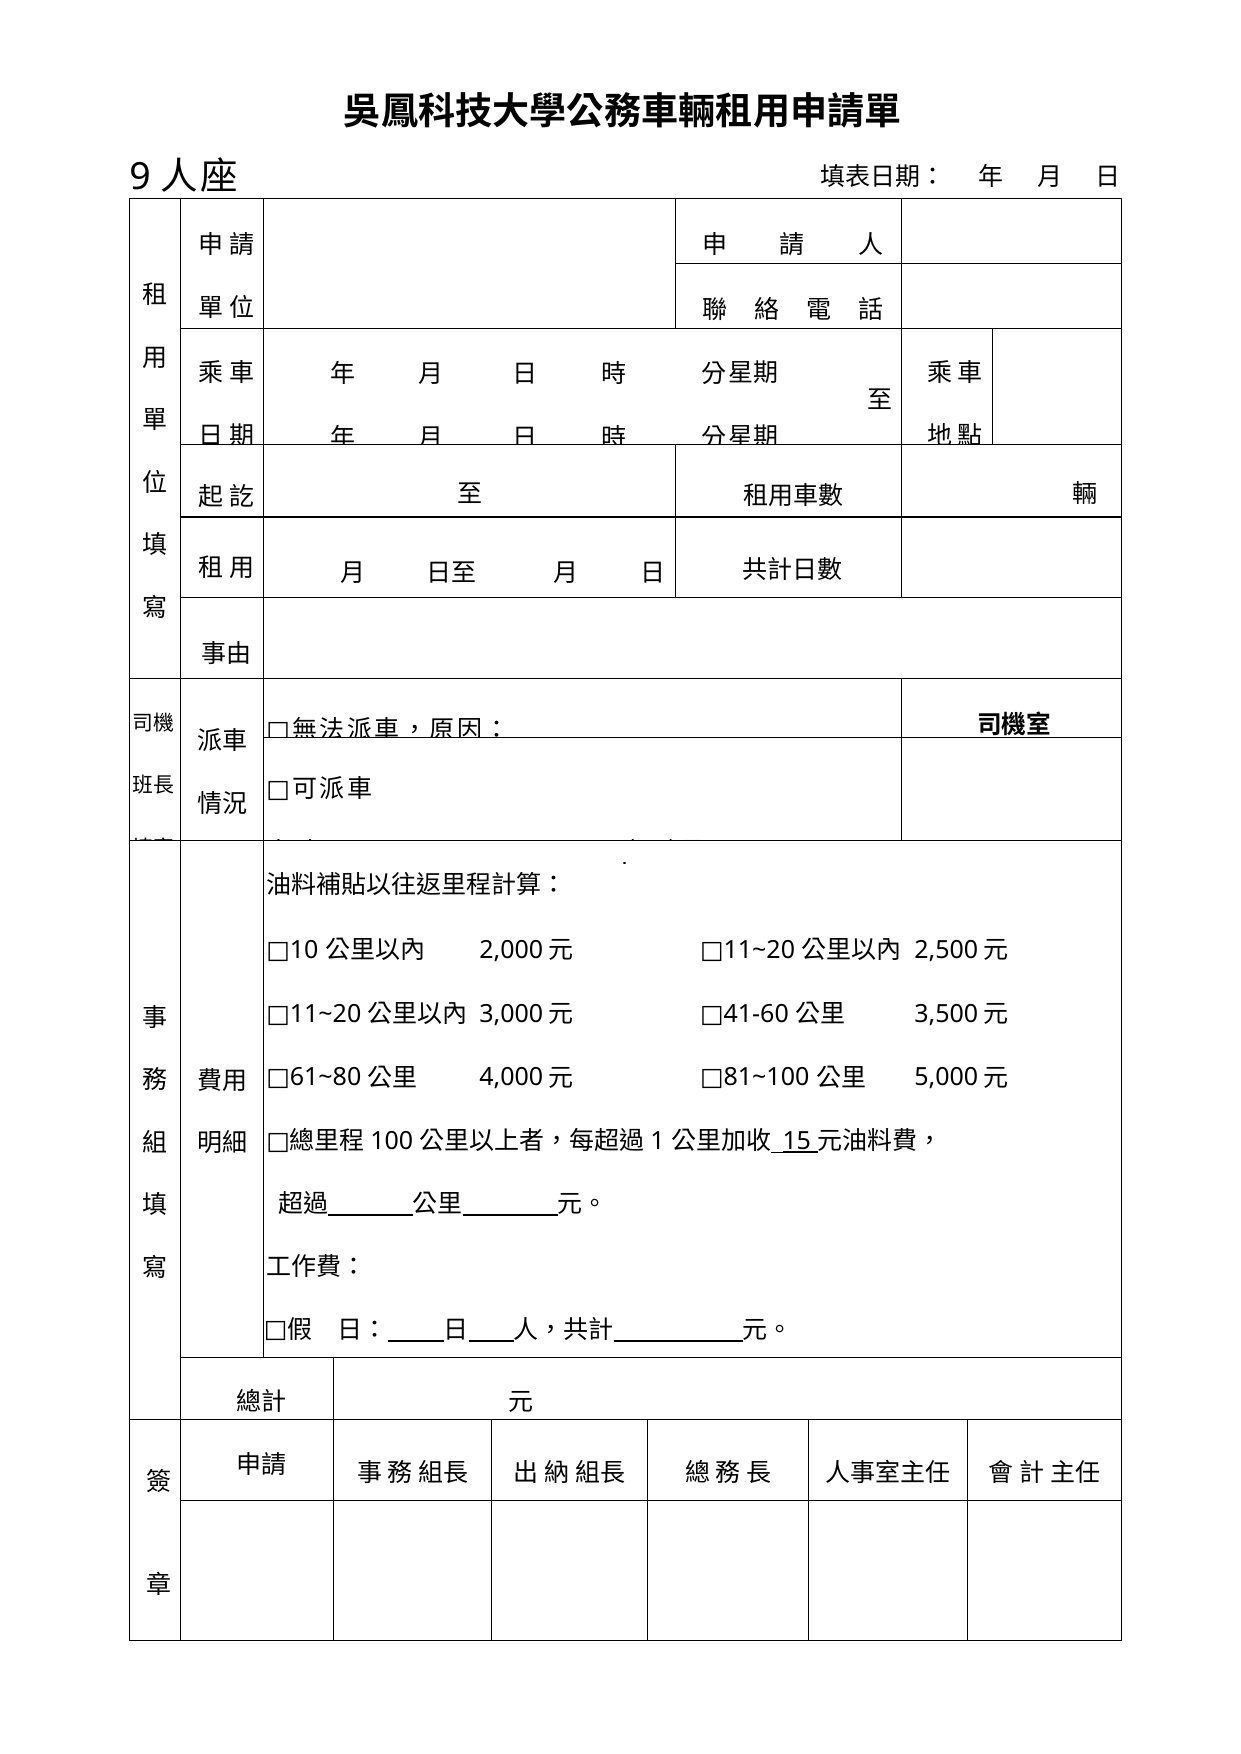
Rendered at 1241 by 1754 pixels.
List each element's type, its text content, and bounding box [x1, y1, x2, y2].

table_cell 申 請 人 [676, 199, 901, 263]
table_cell [181, 1501, 333, 1640]
table_cell 年 [264, 392, 355, 444]
table_header 9人座 [129, 127, 680, 198]
table_cell 5,000元 [911, 1031, 1121, 1094]
table_cell 分 [627, 392, 727, 444]
text 吳鳳科技大學公務車輛租用申請單 [177, 64, 1068, 127]
table_cell 簽 章 [130, 1420, 180, 1640]
table_cell [809, 1501, 967, 1640]
table_cell 租 用 日 數 [181, 518, 263, 597]
table_cell 共計日數 [676, 518, 901, 597]
table_cell 星期 [727, 329, 858, 392]
table_cell 分 [710, 436, 719, 444]
table_cell 聯 絡 電 話 [676, 264, 901, 328]
table_cell 申請 單位主管 [181, 1420, 333, 1500]
table_cell [902, 738, 1121, 840]
table_cell 3,000元 [476, 968, 697, 1031]
table_cell 租 用 單 位 填 寫 [130, 199, 180, 678]
table_cell [264, 199, 675, 328]
table_cell [902, 518, 1121, 597]
table_cell [334, 1501, 491, 1640]
table_cell 派車 情況 [181, 679, 263, 840]
table_cell □總里程 100 公里以上者，每超過 1 公里加收 15 元油料費， 超過 公里 元。 [264, 1095, 1121, 1221]
table_cell 日 [444, 392, 538, 444]
table_cell 起 訖 地 點 [181, 445, 263, 516]
table_cell 元 [334, 1358, 1121, 1419]
table_cell □41-60 公里 [697, 968, 911, 1031]
table_cell 事由 [181, 598, 263, 678]
table_cell □11~20 公里以內 [697, 904, 911, 967]
table_cell □81~100 公里 [697, 1031, 911, 1094]
table_cell 事 務 組長 [334, 1420, 491, 1500]
table_cell 司機 班長 填寫 [130, 679, 180, 840]
table_cell 3,500元 [911, 968, 1121, 1031]
table_cell 出 納 組長 [492, 1420, 647, 1500]
table_cell □61~80 公里 [264, 1031, 476, 1094]
table_cell 4,000元 [476, 1031, 697, 1094]
table_cell 乘 車 日 期 及時間 [181, 329, 263, 444]
table_cell 時 [538, 329, 627, 392]
table_cell 年 [264, 329, 355, 392]
table_cell □無法派車，原因： [264, 679, 901, 737]
table_cell □可派車 車號：AVE9210/BHU7893 駕駛員： [264, 738, 901, 840]
table_cell [993, 329, 1121, 444]
table_cell 乘車 地點 [902, 329, 992, 444]
table_cell 人事室主任 [809, 1420, 967, 1500]
table_cell 月 [355, 329, 444, 392]
table_cell 會 計 主任 [968, 1420, 1121, 1500]
table_cell 月 [355, 392, 444, 444]
table_cell 至 [264, 445, 675, 516]
table_cell 月 日至 月 日 [264, 518, 675, 597]
table_header 填表日期： 年 月 日 [680, 127, 1122, 198]
table_cell 申 請 單 位 [181, 199, 263, 328]
table_cell 分 [627, 329, 727, 392]
table_cell [902, 264, 1121, 328]
table_cell □10 公里以內 [264, 904, 476, 967]
table_cell 總 務 長 [648, 1420, 808, 1500]
table_cell 2,000元 [476, 904, 697, 967]
table_cell [968, 1501, 1121, 1640]
table_cell 費用 明細 [181, 841, 263, 1357]
table_cell [492, 1501, 647, 1640]
table_cell [902, 199, 1121, 263]
table_cell 至 [858, 329, 901, 444]
table_cell 油料補貼以往返里程計算： [264, 841, 1121, 904]
table_cell 總計 [181, 1358, 333, 1419]
table_cell 日 [444, 329, 538, 392]
table_cell □11~20 公里以內 [264, 968, 476, 1031]
table_cell 2,500元 [911, 904, 1121, 967]
table_cell 輛 [902, 445, 1121, 516]
table_cell 司機室 [902, 679, 1121, 737]
table_cell 租用車數 [676, 445, 901, 516]
table_cell [648, 1501, 808, 1640]
table_cell [264, 598, 1121, 678]
table_cell 星期 [727, 392, 858, 444]
table_cell 工作費： □假日： 日 人，共計 元。 □超時： 小時 ，共計 元。 [264, 1221, 1121, 1357]
table_cell 時 [538, 392, 627, 444]
table_cell 事 務 組 填 寫 [130, 841, 180, 1419]
